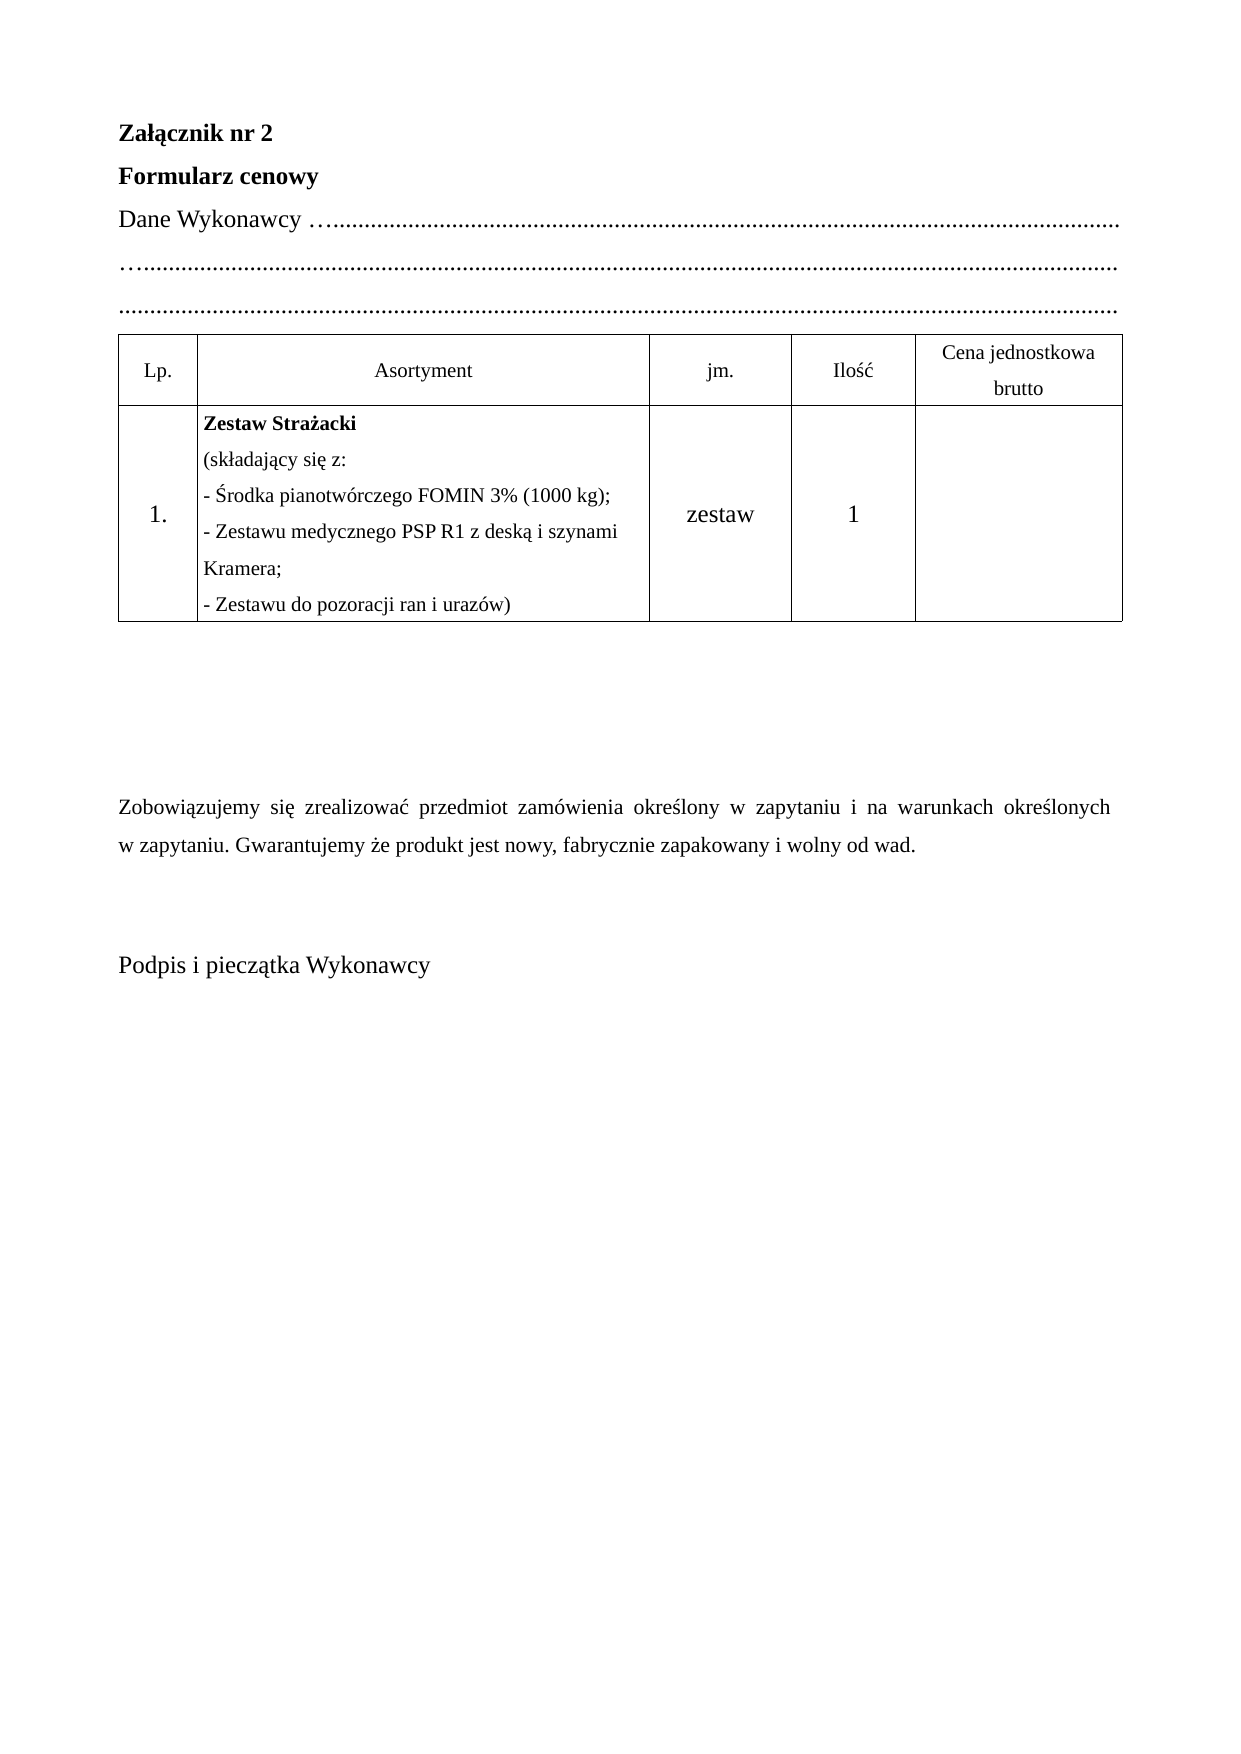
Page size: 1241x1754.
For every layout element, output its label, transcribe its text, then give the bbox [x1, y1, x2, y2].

table_header jm. [650, 335, 791, 405]
list Załącznik nr 2 [118, 118, 1122, 147]
text Formularz cenowy [118, 161, 1122, 190]
table_cell [916, 406, 1122, 621]
table_header Lp. [119, 335, 197, 405]
table_cell 1 [792, 406, 915, 621]
text Podpis i pieczątka Wykonawcy [118, 950, 1122, 979]
table_header Cena jednostkowa brutto [916, 335, 1122, 405]
table_header Asortyment [198, 335, 649, 405]
text Dane Wykonawcy ….............................................................................................................................. [118, 204, 1122, 233]
table_header Ilość [792, 335, 915, 405]
table_cell Zestaw Strażacki (składający się z: - Środka pianotwórczego FOMIN 3% (1000 kg); - Zestawu medycznego PSP R1 z deską i szynami Kramera; - Zestawu do pozoracji ran i urazów) [198, 406, 649, 621]
text Zobowiązujemy się zrealizować przedmiot zamówienia określony w zapytaniu i na warunkach określonych w zapytaniu. Gwarantujemy że produkt jest nowy, fabrycznie zapakowany i wolny od wad. [118, 794, 1122, 857]
table_cell zestaw [650, 406, 791, 621]
table_cell 1. [119, 406, 197, 621]
text …............................................................................................................................................................................................................................................................................................................................ [118, 247, 1122, 319]
